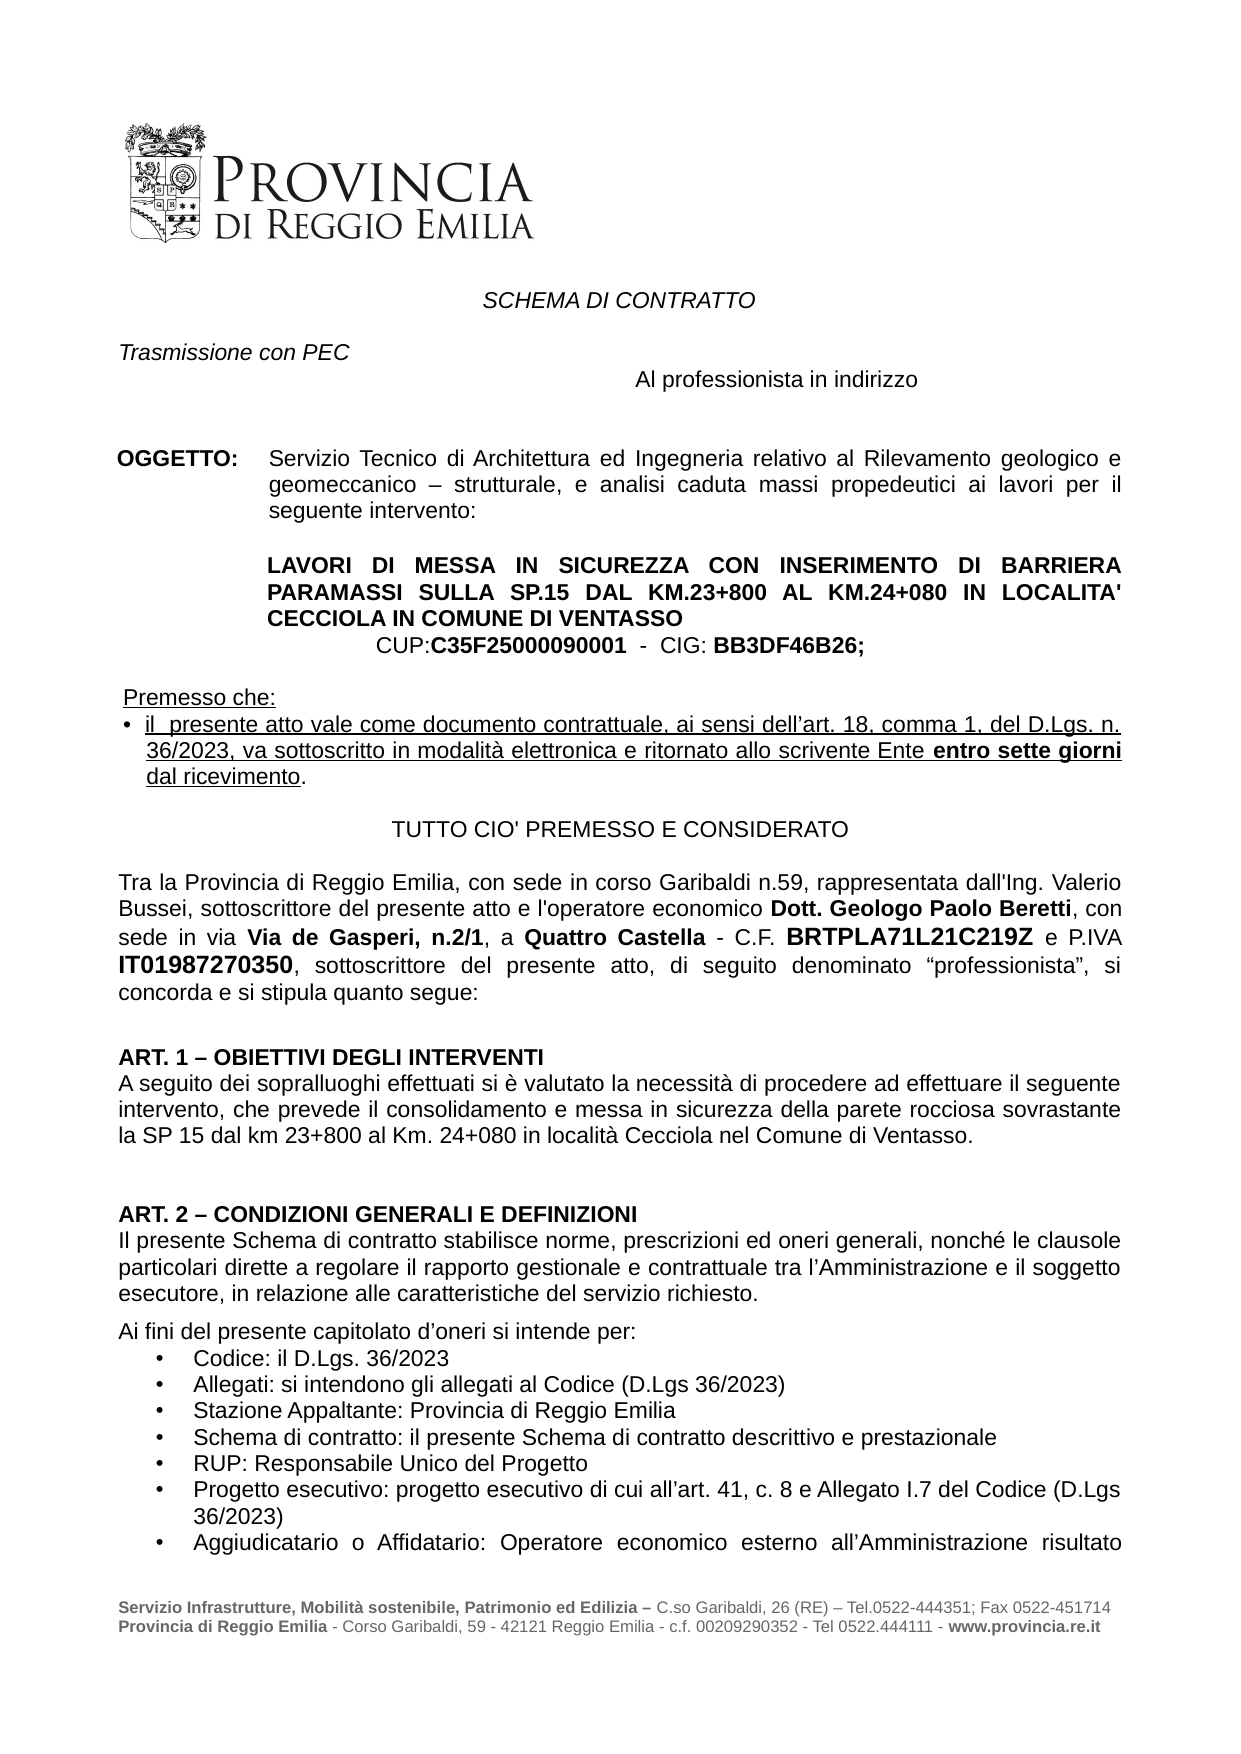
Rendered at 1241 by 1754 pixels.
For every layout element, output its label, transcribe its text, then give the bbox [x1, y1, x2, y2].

text A seguito dei sopralluoghi effettuati si è valutato la necessità di procedere ad effettuare il seguente intervento, che prevede il consolidamento e messa in sicurezza della parete rocciosa sovrastante la SP 15 dal km 23+800 al Km. 24+080 in località Cecciola nel Comune di Ventasso. [118, 1070, 1122, 1149]
list il presente atto vale come documento contrattuale, ai sensi dell’art. 18, comma 1, del D.Lgs. n. 36/2023, va sottoscritto in modalità elettronica e ritornato allo scrivente Ente entro sette giorni dal ricevimento. [123, 711, 1122, 790]
text OGGETTO: Servizio Tecnico di Architettura ed Ingegneria relativo al Rilevamento geologico e geomeccanico – strutturale, e analisi caduta massi propedeutici ai lavori per il seguente intervento: [117, 445, 1122, 524]
text ART. 1 – OBIETTIVI DEGLI INTERVENTI [118, 1043, 1122, 1070]
list Progetto esecutivo: progetto esecutivo di cui all’art. 41, c. 8 e Allegato I.7 del Codice (D.Lgs 36/2023) [156, 1476, 1122, 1529]
text Tra la Provincia di Reggio Emilia, con sede in corso Garibaldi n.59, rappresentata dall'Ing. Valerio Bussei, sottoscrittore del presente atto e l'operatore economico Dott. Geologo Paolo Beretti, con sede in via Via de Gasperi, n.2/1, a Quattro Castella - C.F. BRTPLA71L21C219Z e P.IVA IT01987270350, sottoscrittore del presente atto, di seguito denominato “professionista”, si concorda e si stipula quanto segue: [118, 869, 1122, 1005]
text LAVORI DI MESSA IN SICUREZZA CON INSERIMENTO DI BARRIERA PARAMASSI SULLA SP.15 DAL KM.23+800 AL KM.24+080 IN LOCALITA' CECCIOLA IN COMUNE DI VENTASSO [267, 552, 1122, 632]
text TUTTO CIO' PREMESSO E CONSIDERATO [118, 816, 1122, 842]
list Schema di contratto: il presente Schema di contratto descrittivo e prestazionale [156, 1424, 1122, 1450]
picture [118, 118, 545, 257]
list Codice: il D.Lgs. 36/2023 [156, 1345, 1122, 1371]
text Trasmissione con PEC [118, 339, 1122, 366]
text Il presente Schema di contratto stabilisce norme, prescrizioni ed oneri generali, nonché le clausole particolari dirette a regolare il rapporto gestionale e contrattuale tra l’Amministrazione e il soggetto esecutore, in relazione alle caratteristiche del servizio richiesto. [118, 1227, 1122, 1307]
text CUP:C35F25000090001 - CIG: BB3DF46B26; [118, 632, 1122, 658]
text SCHEMA DI CONTRATTO [118, 287, 1122, 313]
list Aggiudicatario o Affidatario: Operatore economico esterno all’Amministrazione risultato [156, 1529, 1122, 1556]
list Allegati: si intendono gli allegati al Codice (D.Lgs 36/2023) [156, 1371, 1122, 1397]
list Stazione Appaltante: Provincia di Reggio Emilia [156, 1397, 1122, 1424]
text ART. 2 – CONDIZIONI GENERALI E DEFINIZIONI [118, 1201, 1122, 1227]
text Al professionista in indirizzo [118, 366, 1122, 392]
text Premesso che: [123, 684, 1122, 711]
list RUP: Responsabile Unico del Progetto [156, 1450, 1122, 1476]
text Ai fini del presente capitolato d’oneri si intende per: [118, 1318, 1122, 1345]
